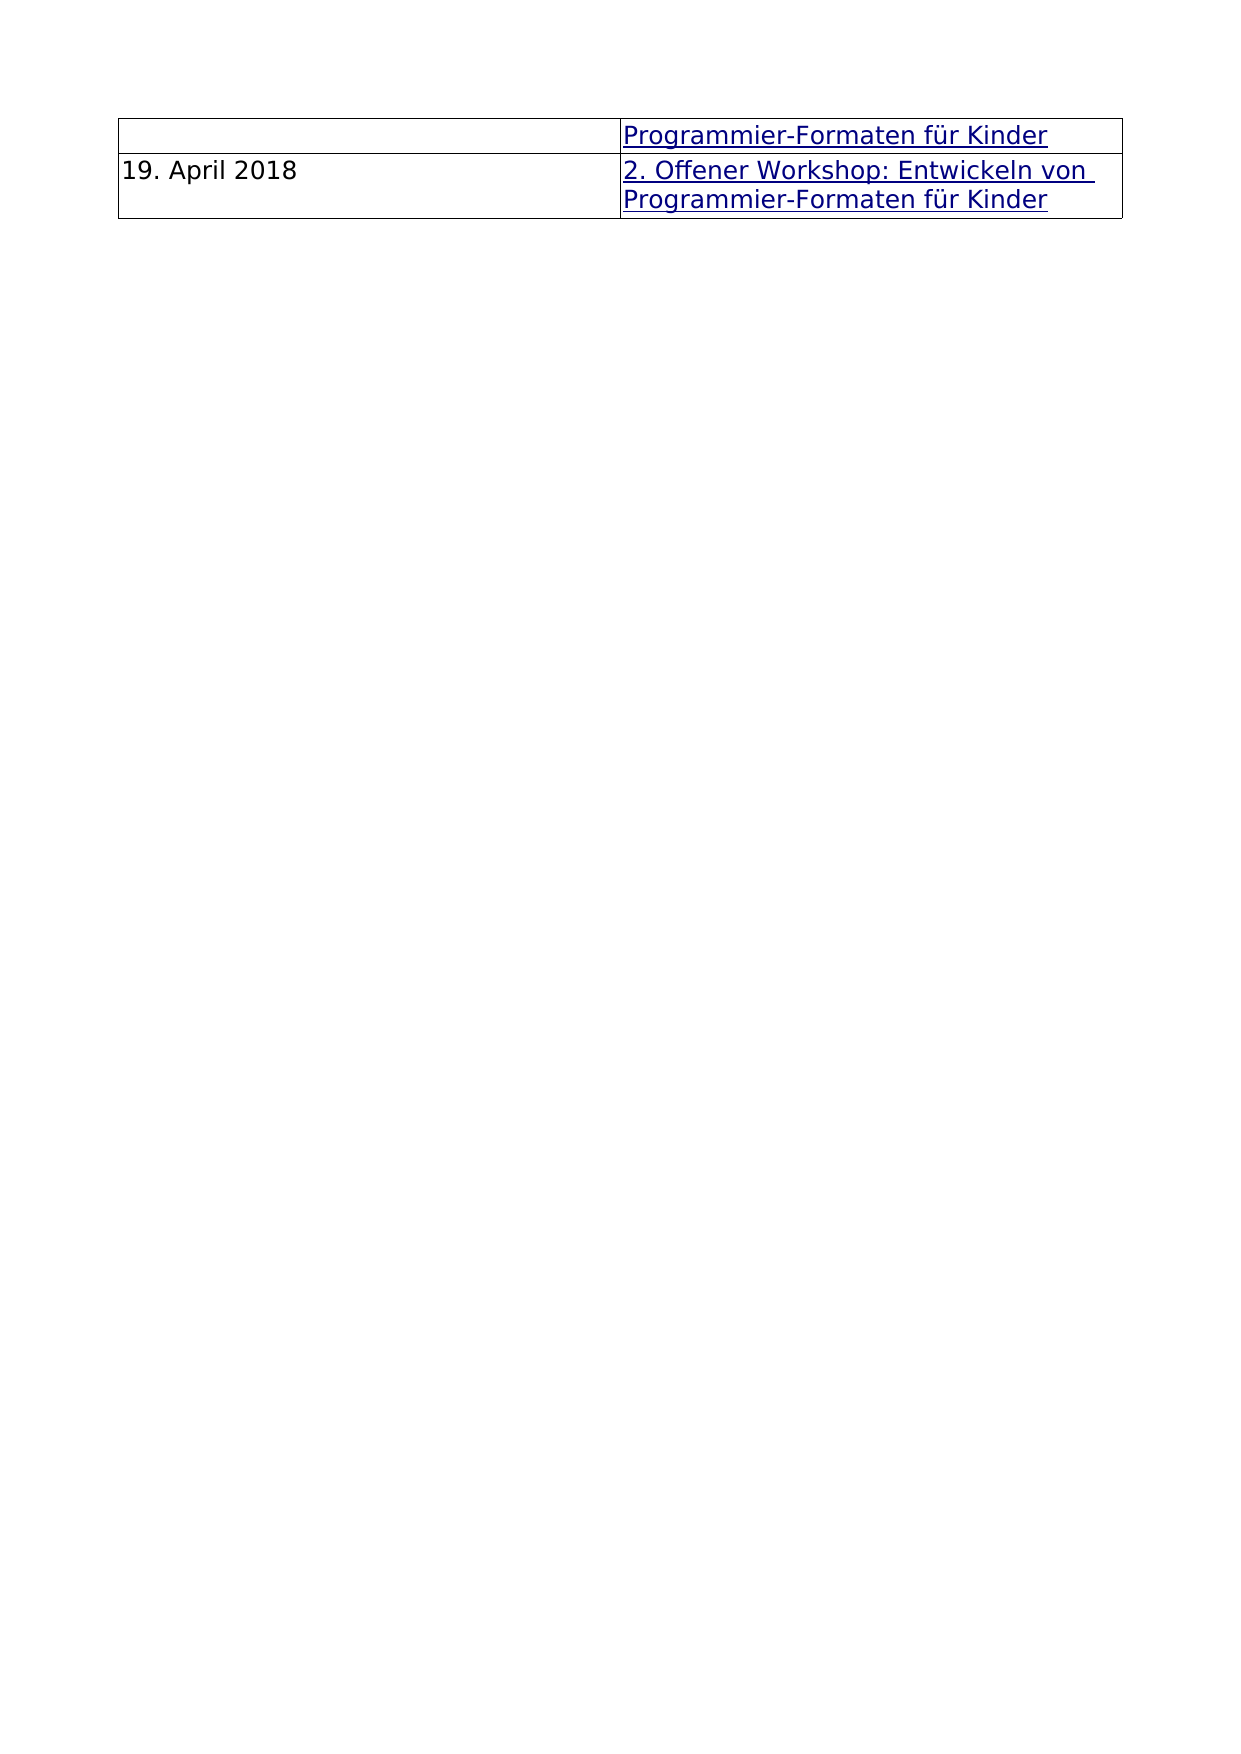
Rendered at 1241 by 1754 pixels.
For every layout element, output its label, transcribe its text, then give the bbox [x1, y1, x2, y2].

table_cell Programmier-Formaten für Kinder [621, 119, 1122, 153]
table_cell 19. April 2018 [119, 154, 620, 217]
table_cell [119, 119, 620, 153]
table_cell 2. Offener Workshop: Entwickeln von Programmier-Formaten für Kinder [621, 154, 1122, 217]
